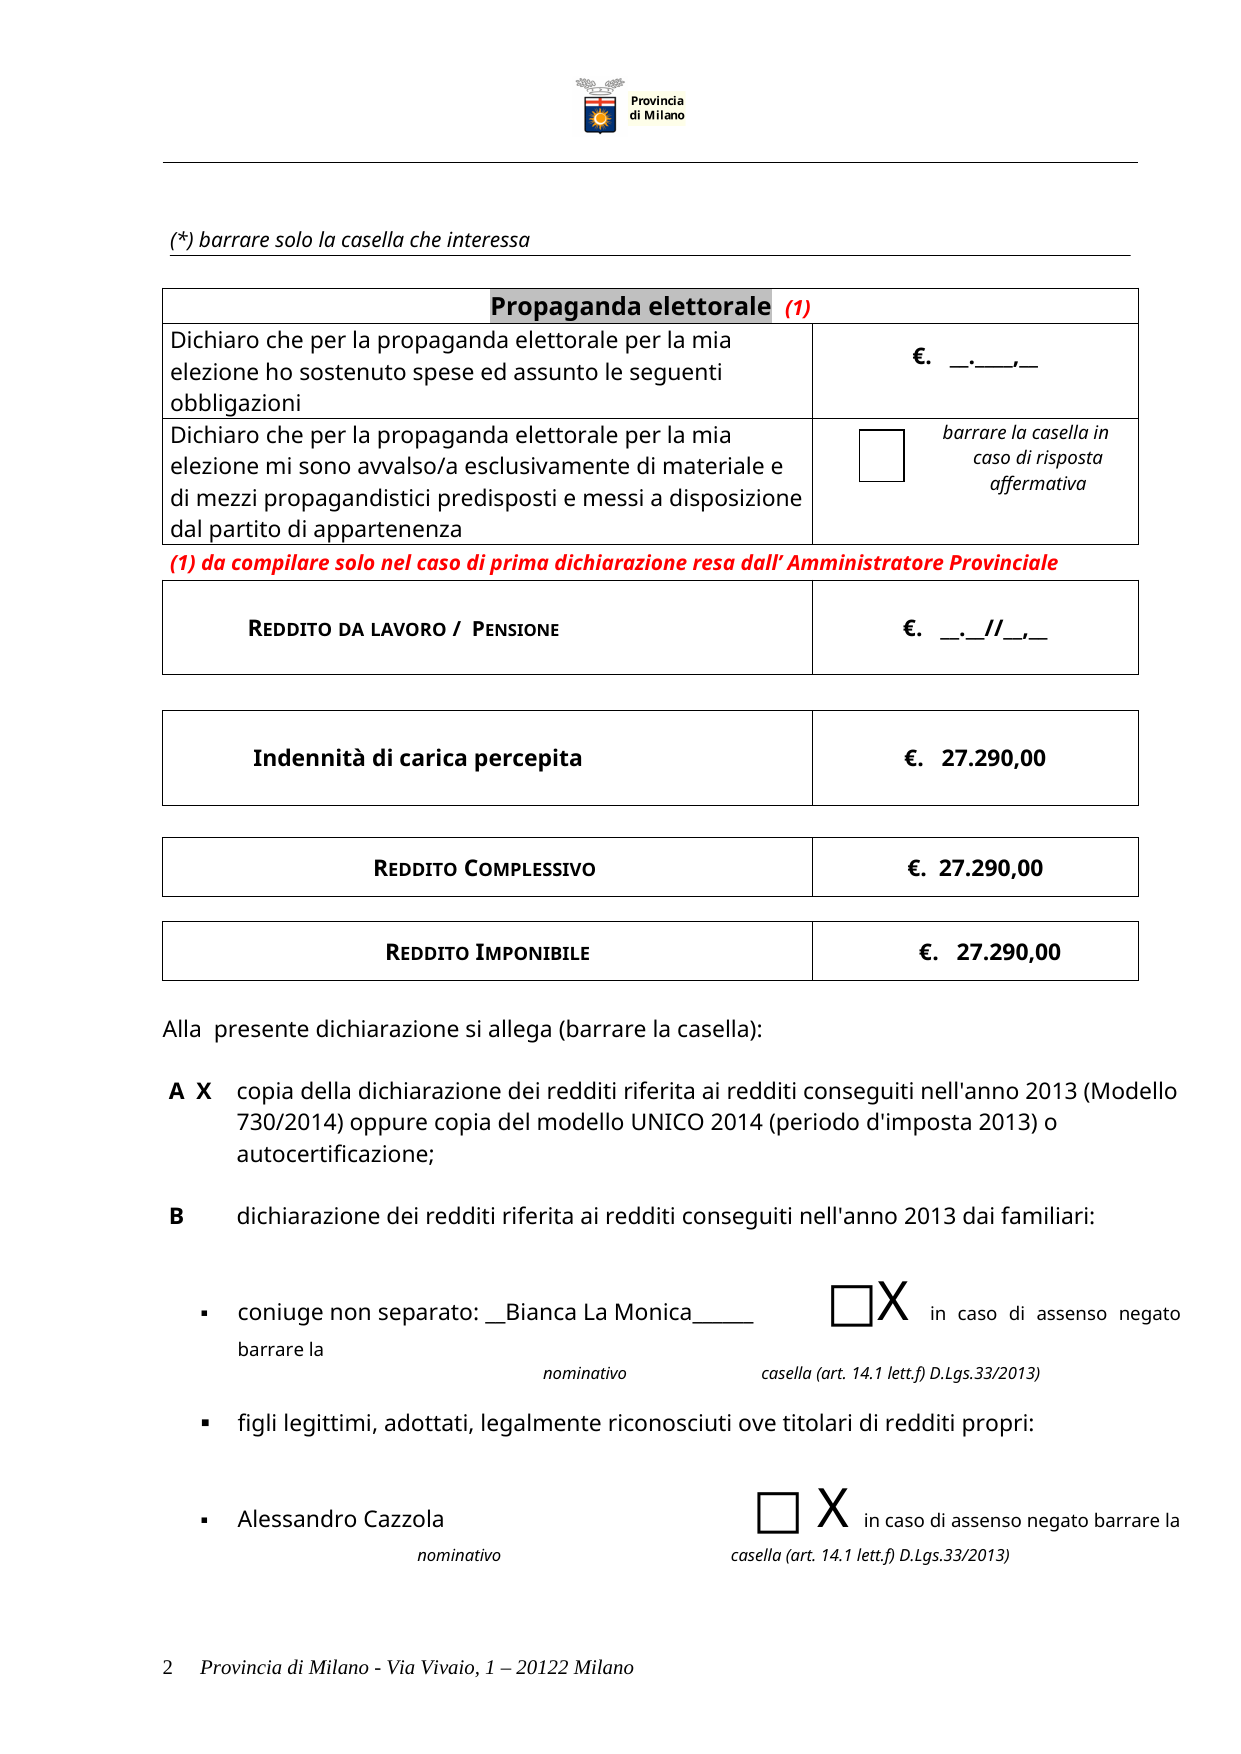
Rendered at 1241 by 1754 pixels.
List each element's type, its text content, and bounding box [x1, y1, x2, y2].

text A X copia della dichiarazione dei redditi riferita ai redditi conseguiti nell'anno 2013 (Modello 730/2014) oppure copia del modello UNICO 2014 (periodo d'imposta 2013) o autocertificazione; [162, 1075, 1181, 1169]
table_cell barrare la casella in caso di risposta affermativa [813, 419, 1138, 544]
text nominativo casella (art. 14.1 lett.f) D.Lgs.33/2013) [200, 1362, 1181, 1384]
text Alla presente dichiarazione si allega (barrare la casella): [162, 1013, 1181, 1044]
table_cell Dichiaro che per la propaganda elettorale per la mia elezione mi sono avvalso/a esclusivamente di materiale e di mezzi propagandistici predisposti e messi a disposizione dal partito di appartenenza [163, 419, 812, 544]
table_header €. 27.290,00 [813, 838, 1138, 896]
table_cell Reddito da lavoro / Pensione [163, 581, 812, 674]
table_cell (*) barrare solo la casella che interessa [163, 163, 1138, 287]
text B dichiarazione dei redditi riferita ai redditi conseguiti nell'anno 2013 dai familiari: [162, 1200, 1181, 1231]
table_cell Indennità di carica percepita [163, 711, 812, 805]
table_cell [812, 675, 1138, 710]
table_cell [488, 675, 812, 710]
table_cell €. __.____,__ [813, 324, 1138, 418]
table_cell Propaganda elettorale (1) [163, 289, 1138, 323]
text nominativo casella (art. 14.1 lett.f) D.Lgs.33/2013) [200, 1543, 1181, 1566]
table_cell €. __.__//__,__ [813, 581, 1138, 674]
list coniuge non separato: __Bianca La Monica______ □X in caso di assenso negato barrare la [200, 1263, 1181, 1362]
table_cell (1) da compilare solo nel caso di prima dichiarazione resa dall’ Amministratore Provinciale [163, 545, 1138, 579]
table_header €. 27.290,00 [813, 922, 1138, 980]
list Alessandro Cazzola □ X in caso di assenso negato barrare la [200, 1470, 1181, 1543]
table_cell €. 27.290,00 [813, 711, 1138, 805]
list figli legittimi, adottati, legalmente riconosciuti ove titolari di redditi propri: [200, 1407, 1181, 1438]
table_header Reddito Complessivo [163, 838, 812, 896]
table_header Reddito Imponibile [163, 922, 812, 980]
table_cell Dichiaro che per la propaganda elettorale per la mia elezione ho sostenuto spese ed assunto le seguenti obbligazioni [163, 324, 812, 418]
table_cell [163, 675, 487, 710]
